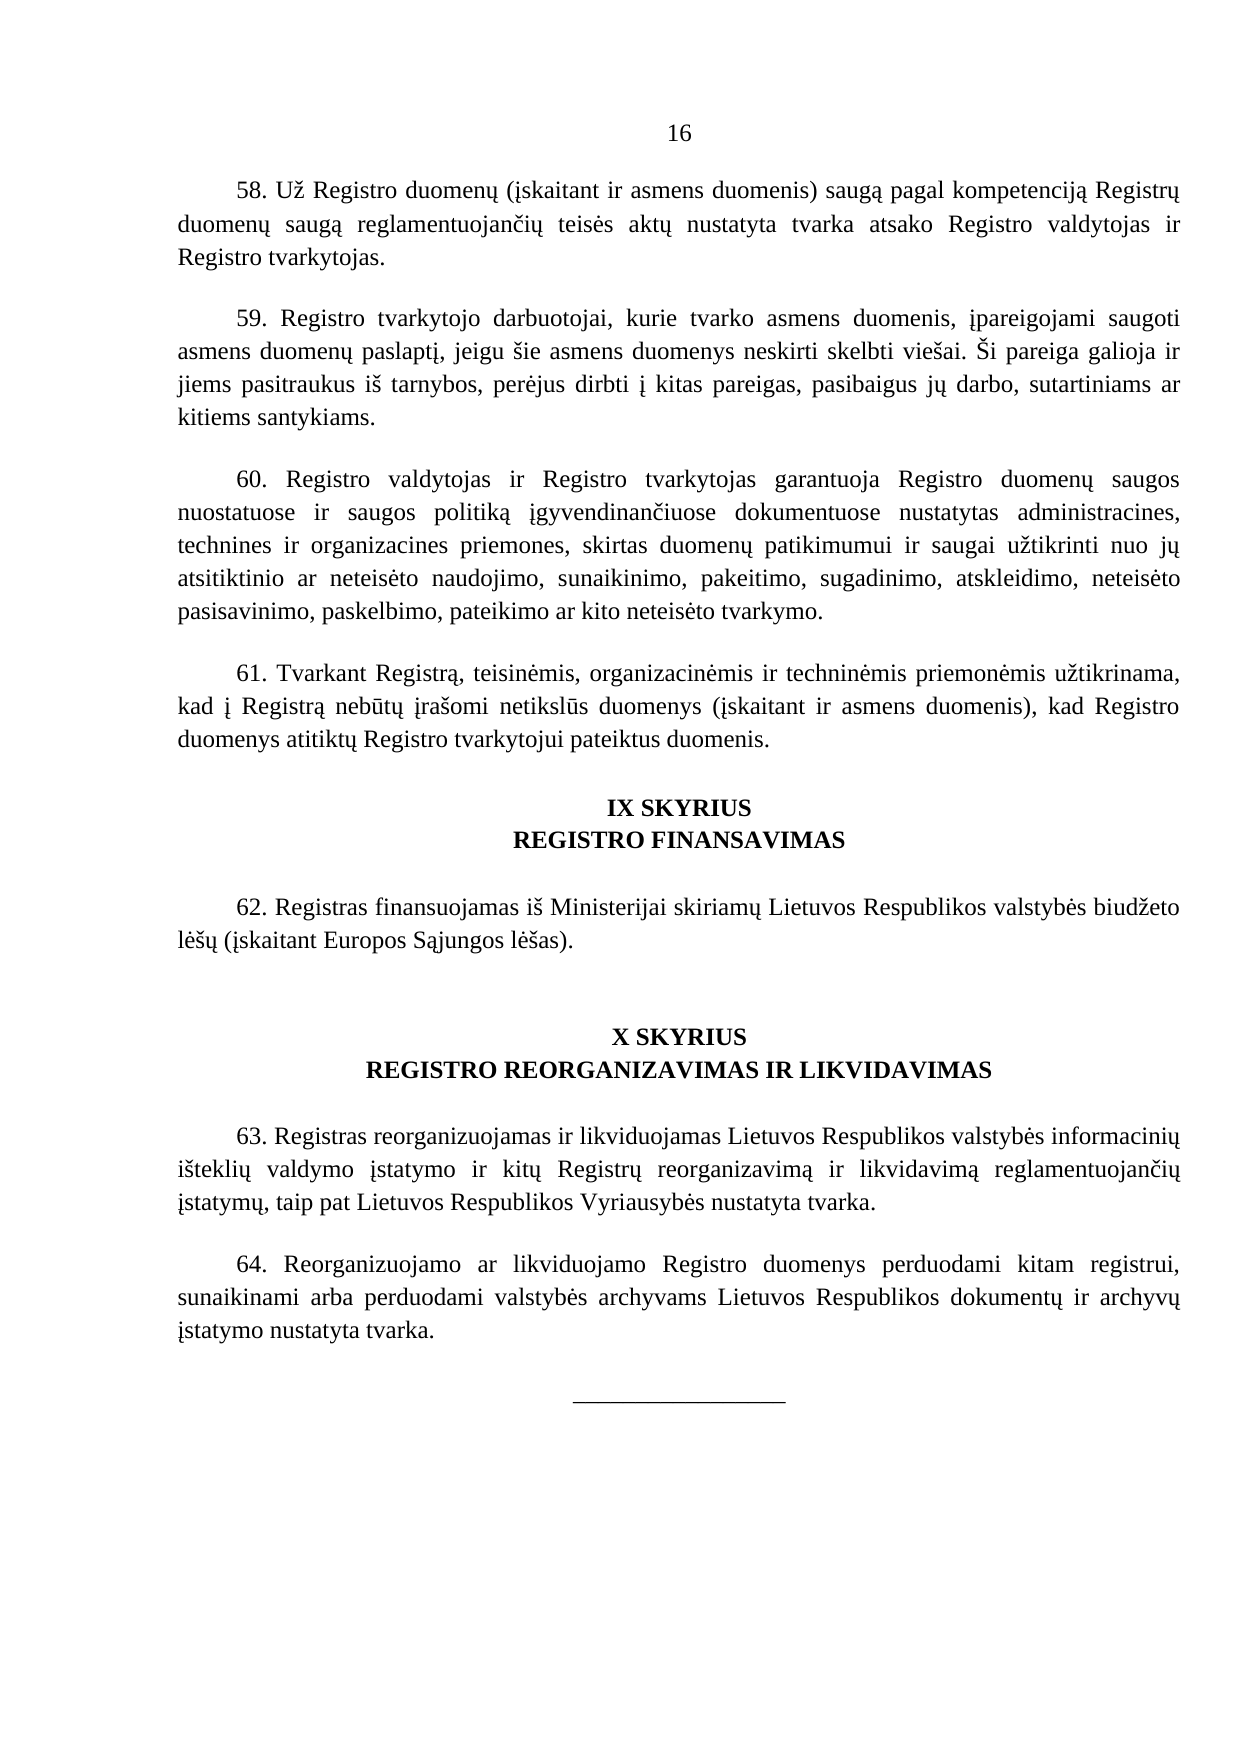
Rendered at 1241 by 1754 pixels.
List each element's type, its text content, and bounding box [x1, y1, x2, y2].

text 63. Registras reorganizuojamas ir likviduojamas Lietuvos Respublikos valstybės informacinių išteklių valdymo įstatymo ir kitų Registrų reorganizavimą ir likvidavimą reglamentuojančių įstatymų, taip pat Lietuvos Respublikos Vyriausybės nustatyta tvarka. [177, 1121, 1181, 1216]
text 61. Tvarkant Registrą, teisinėmis, organizacinėmis ir techninėmis priemonėmis užtikrinama, kad į Registrą nebūtų įrašomi netikslūs duomenys (įskaitant ir asmens duomenis), kad Registro duomenys atitiktų Registro tvarkytojui pateiktus duomenis. [177, 658, 1181, 753]
text _________________ [177, 1377, 1181, 1405]
text 60. Registro valdytojas ir Registro tvarkytojas garantuoja Registro duomenų saugos nuostatuose ir saugos politiką įgyvendinančiuose dokumentuose nustatytas administracines, technines ir organizacines priemones, skirtas duomenų patikimumui ir saugai užtikrinti nuo jų atsitiktinio ar neteisėto naudojimo, sunaikinimo, pakeitimo, sugadinimo, atskleidimo, neteisėto pasisavinimo, paskelbimo, pateikimo ar kito neteisėto tvarkymo. [177, 464, 1181, 625]
text IX SKYRIUS [177, 793, 1181, 821]
text 58. Už Registro duomenų (įskaitant ir asmens duomenis) saugą pagal kompetenciją Registrų duomenų saugą reglamentuojančių teisės aktų nustatyta tvarka atsako Registro valdytojas ir Registro tvarkytojas. [177, 176, 1181, 270]
text REGISTRO FINANSAVIMAS [177, 826, 1181, 854]
text REGISTRO REORGANIZAVIMAS IR LIKVIDAVIMAS [177, 1055, 1181, 1084]
text X SKYRIUS [177, 1022, 1181, 1051]
text 64. Reorganizuojamo ar likviduojamo Registro duomenys perduodami kitam registrui, sunaikinami arba perduodami valstybės archyvams Lietuvos Respublikos dokumentų ir archyvų įstatymo nustatyta tvarka. [177, 1249, 1181, 1343]
text 62. Registras finansuojamas iš Ministerijai skiriamų Lietuvos Respublikos valstybės biudžeto lėšų (įskaitant Europos Sąjungos lėšas). [177, 892, 1181, 953]
text 59. Registro tvarkytojo darbuotojai, kurie tvarko asmens duomenis, įpareigojami saugoti asmens duomenų paslaptį, jeigu šie asmens duomenys neskirti skelbti viešai. Ši pareiga galioja ir jiems pasitraukus iš tarnybos, perėjus dirbti į kitas pareigas, pasibaigus jų darbo, sutartiniams ar kitiems santykiams. [177, 303, 1181, 431]
